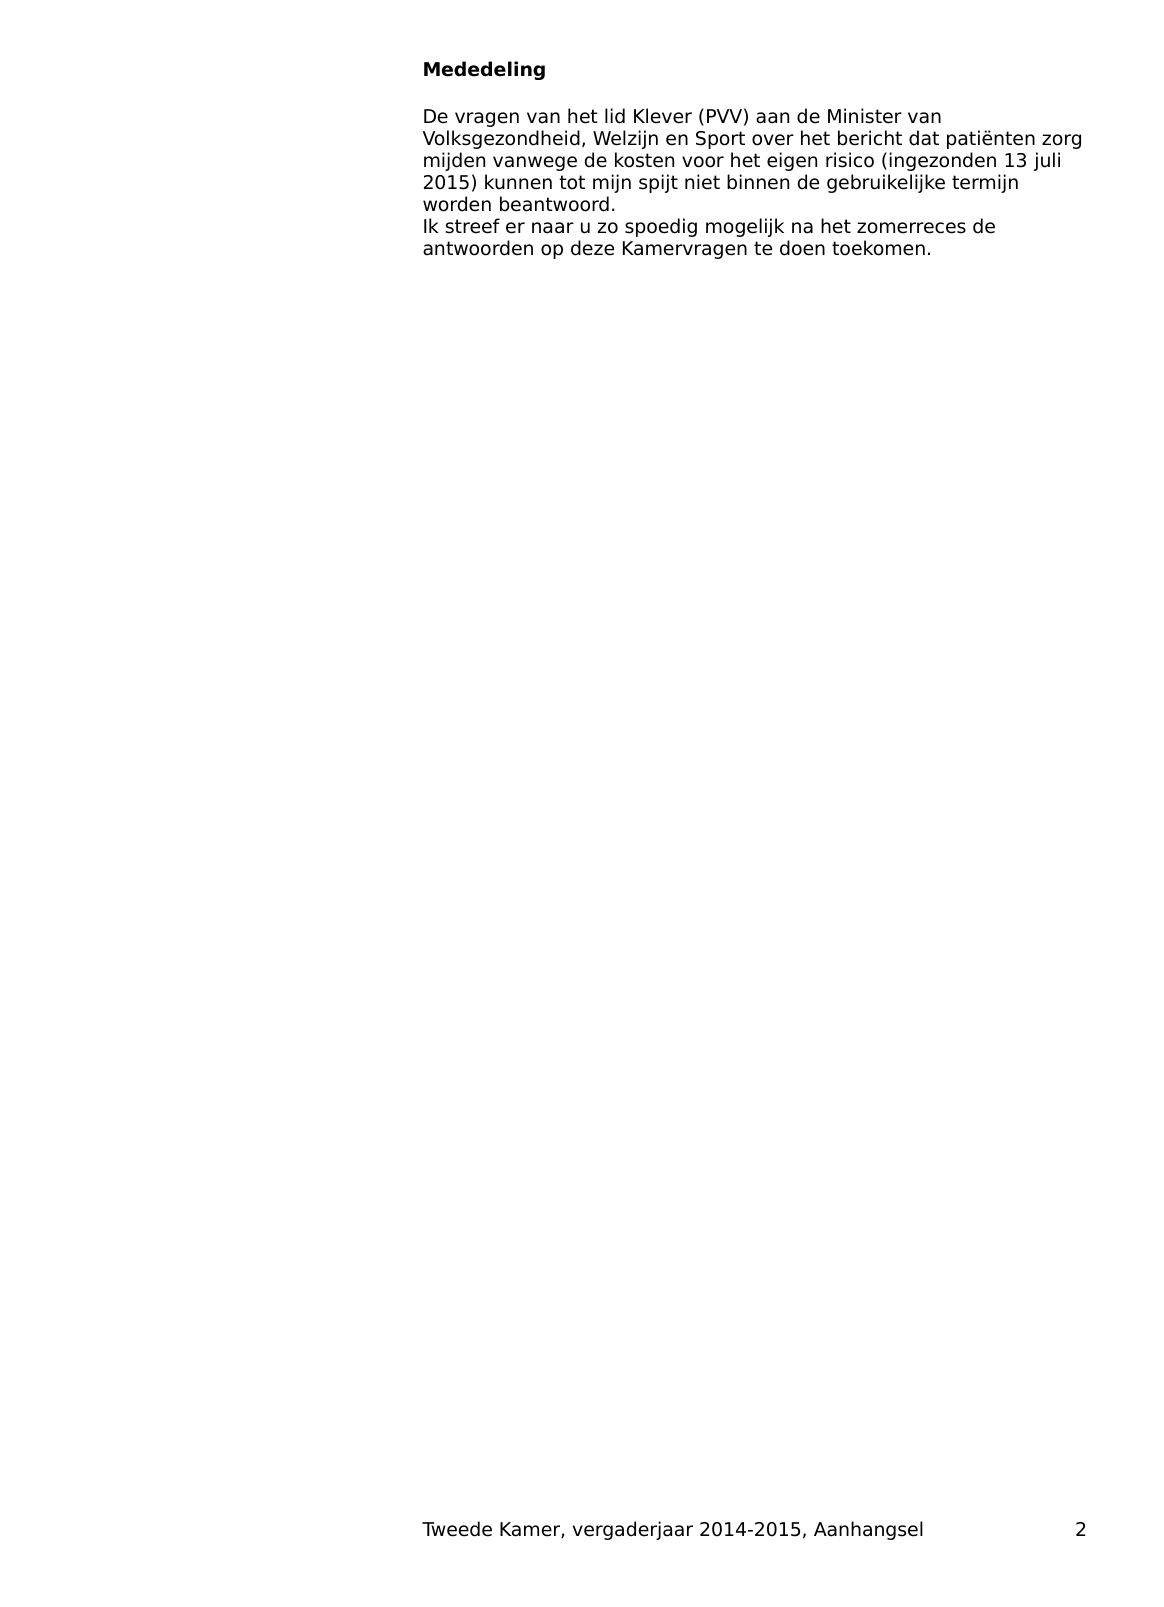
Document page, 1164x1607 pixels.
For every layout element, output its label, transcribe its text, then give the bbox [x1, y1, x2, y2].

subtitle Mededeling [422, 59, 1087, 81]
text De vragen van het lid Klever (PVV) aan de Minister van Volksgezondheid, Welzijn en Sport over het bericht dat patiënten zorg mijden vanwege de kosten voor het eigen risico (ingezonden 13 juli 2015) kunnen tot mijn spijt niet binnen de gebruikelijke termijn worden beantwoord. [422, 106, 1087, 216]
text Ik streef er naar u zo spoedig mogelijk na het zomerreces de antwoorden op deze Kamervragen te doen toekomen. [422, 216, 1087, 260]
